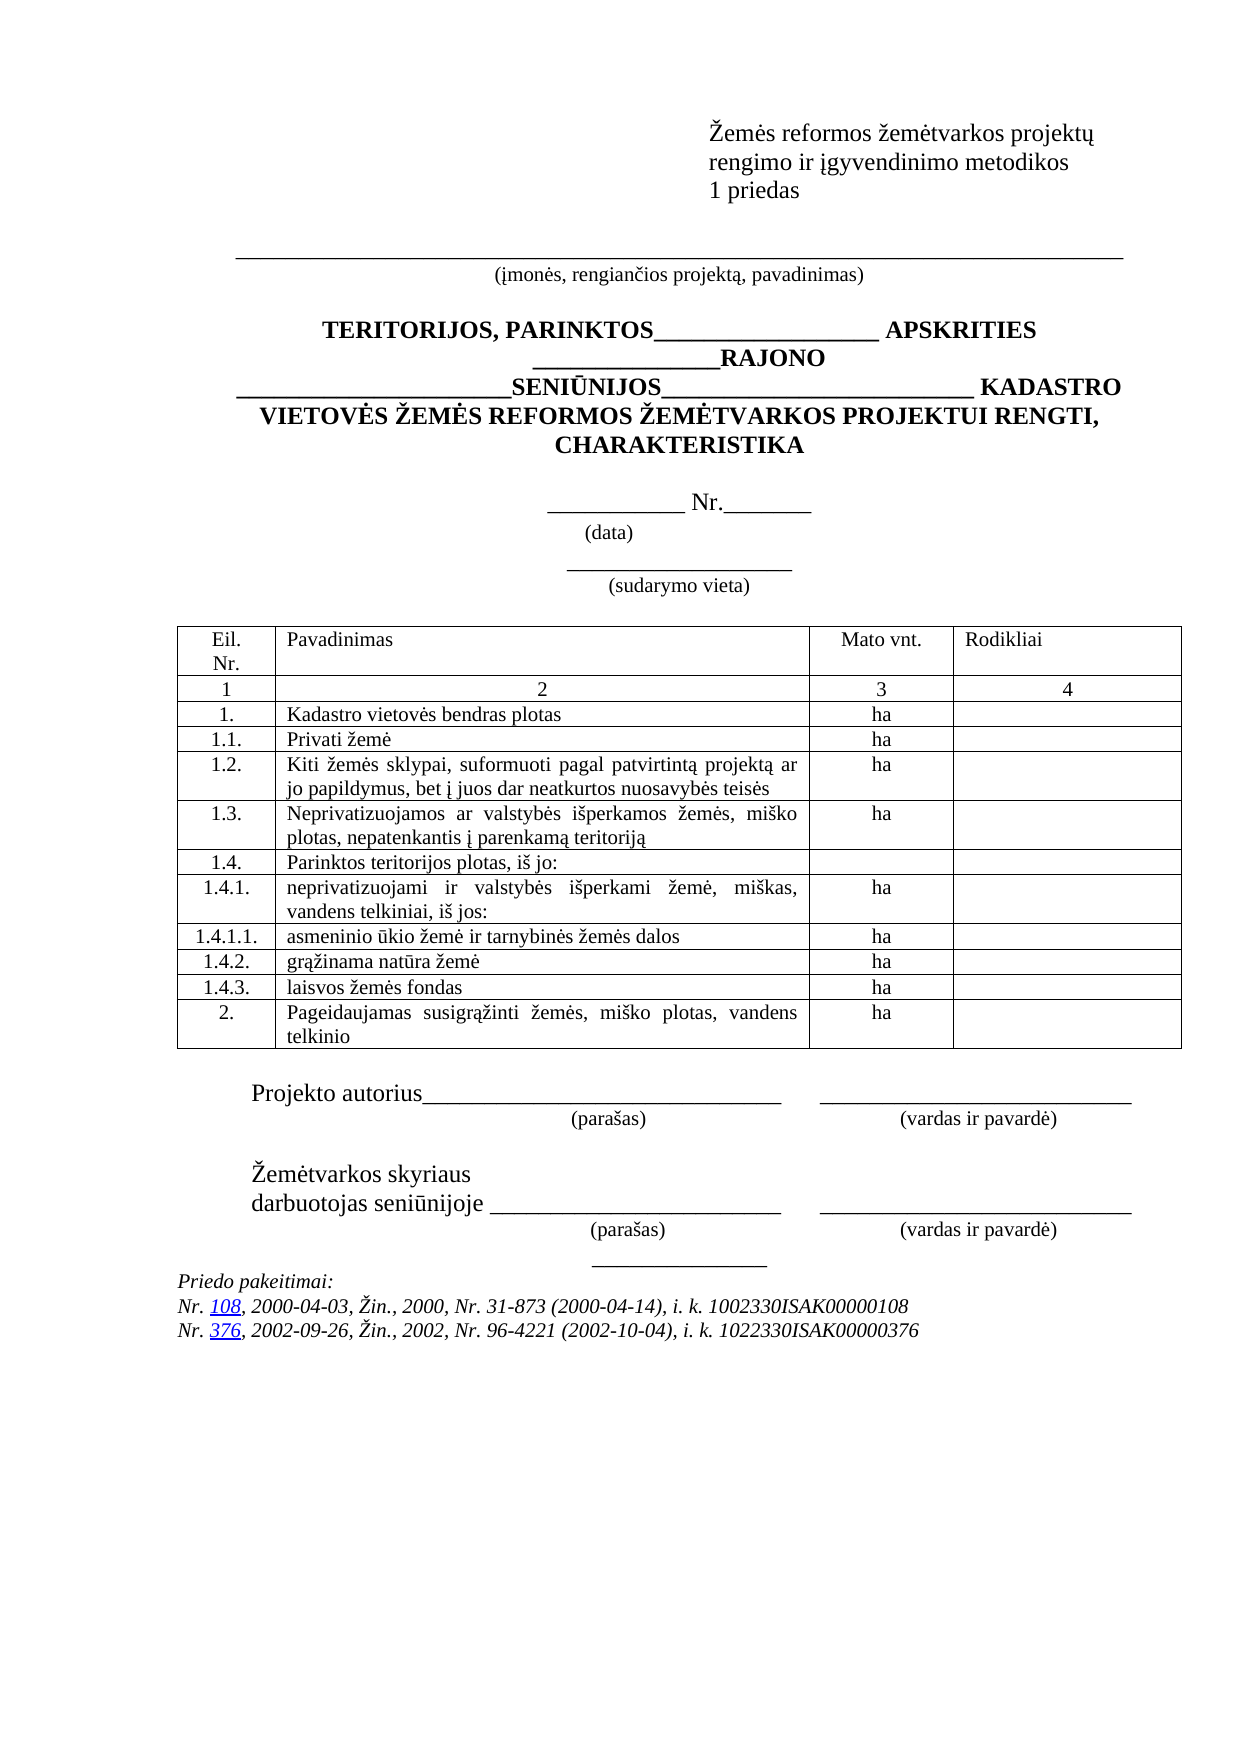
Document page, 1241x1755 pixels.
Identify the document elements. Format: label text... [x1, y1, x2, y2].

table_cell 2. [178, 1000, 275, 1048]
text _______________________________________________________________________ [177, 233, 1181, 262]
table_cell 1.1. [178, 727, 275, 751]
table_cell ha [810, 801, 953, 849]
table_cell [810, 850, 953, 874]
table_cell 1. [178, 702, 275, 726]
table_cell 1.4.2. [178, 950, 275, 973]
table_cell Kiti žemės sklypai, suformuoti pagal patvirtintą projektą ar jo papildymus, bet į juos dar neatkurtos nuosavybės teisės [276, 752, 809, 800]
table_cell [954, 752, 1181, 800]
table_cell 1.2. [178, 752, 275, 800]
table_cell Kadastro vietovės bendras plotas [276, 702, 809, 726]
text TERITORIJOS, PARINKTOS__________________ apskrities _______________rajono ______________________seniūnijos_________________________ kadastro vietovės ŽEMĖS REFORMOS ŽEMĖTVARKOS PROJEKTUI RENGTI, CHARAKTERISTIKA [177, 315, 1181, 458]
table_cell 1.4. [178, 850, 275, 874]
text ______________ [177, 1241, 1181, 1269]
table_cell [954, 975, 1181, 999]
table_cell 1.3. [178, 801, 275, 849]
table_cell asmeninio ūkio žemė ir tarnybinės žemės dalos [276, 924, 809, 948]
table_header Eil. Nr. [178, 627, 275, 675]
table_cell 2 [276, 676, 809, 701]
table_cell laisvos žemės fondas [276, 975, 809, 999]
table_cell Privati žemė [276, 727, 809, 751]
table_cell 1 [178, 676, 275, 701]
table_cell ha [810, 702, 953, 726]
table_cell ha [810, 727, 953, 751]
table_cell [954, 727, 1181, 751]
text (parašas) (vardas ir pavardė) [177, 1217, 1181, 1241]
table_cell [954, 702, 1181, 726]
text Nr. 376, 2002-09-26, Žin., 2002, Nr. 96-4221 (2002-10-04), i. k. 1022330ISAK00000376 [177, 1318, 1181, 1342]
table_cell ha [810, 924, 953, 948]
table_cell 1.4.3. [178, 975, 275, 999]
table_cell [954, 875, 1181, 923]
text (parašas) (vardas ir pavardė) [177, 1106, 1181, 1130]
table_cell 1.4.1. [178, 875, 275, 923]
text Žemės reformos žemėtvarkos projektų [709, 118, 1181, 147]
table_cell [954, 1000, 1181, 1048]
text Žemėtvarkos skyriaus [177, 1159, 1181, 1188]
text (įmonės, rengiančios projektą, pavadinimas) [177, 262, 1181, 286]
table_cell [954, 950, 1181, 973]
table_cell [954, 924, 1181, 948]
text Nr. 108, 2000-04-03, Žin., 2000, Nr. 31-873 (2000-04-14), i. k. 1002330ISAK00000108 [177, 1293, 1181, 1318]
table_cell ha [810, 950, 953, 973]
text ___________ Nr._______ [177, 487, 1181, 516]
table_cell [954, 801, 1181, 849]
table_cell 3 [810, 676, 953, 701]
table_cell neprivatizuojami ir valstybės išperkami žemė, miškas, vandens telkiniai, iš jos: [276, 875, 809, 923]
table_cell ha [810, 1000, 953, 1048]
table_cell ha [810, 875, 953, 923]
text (data) [177, 516, 1181, 545]
text Priedo pakeitimai: [177, 1269, 1181, 1293]
table_header Pavadinimas [276, 627, 809, 675]
text __________________ [177, 545, 1181, 573]
text Projekto autorius [177, 1078, 1181, 1106]
table_cell grąžinama natūra žemė [276, 950, 809, 973]
text (sudarymo vieta) [177, 573, 1181, 597]
table_cell Pageidaujamas susigrąžinti žemės, miško plotas, vandens telkinio [276, 1000, 809, 1048]
table_cell ha [810, 975, 953, 999]
table_cell Parinktos teritorijos plotas, iš jo: [276, 850, 809, 874]
text 1 priedas [177, 176, 1181, 204]
table_header Rodikliai [954, 627, 1181, 675]
table_cell Neprivatizuojamos ar valstybės išperkamos žemės, miško plotas, nepatenkantis į parenkamą teritoriją [276, 801, 809, 849]
table_cell ha [810, 752, 953, 800]
table_cell 1.4.1.1. [178, 924, 275, 948]
table_header Mato vnt. [810, 627, 953, 675]
text rengimo ir įgyvendinimo metodikos [177, 147, 1181, 176]
table_cell [954, 850, 1181, 874]
text darbuotojas seniūnijoje [177, 1188, 1181, 1217]
table_cell 4 [954, 676, 1181, 701]
